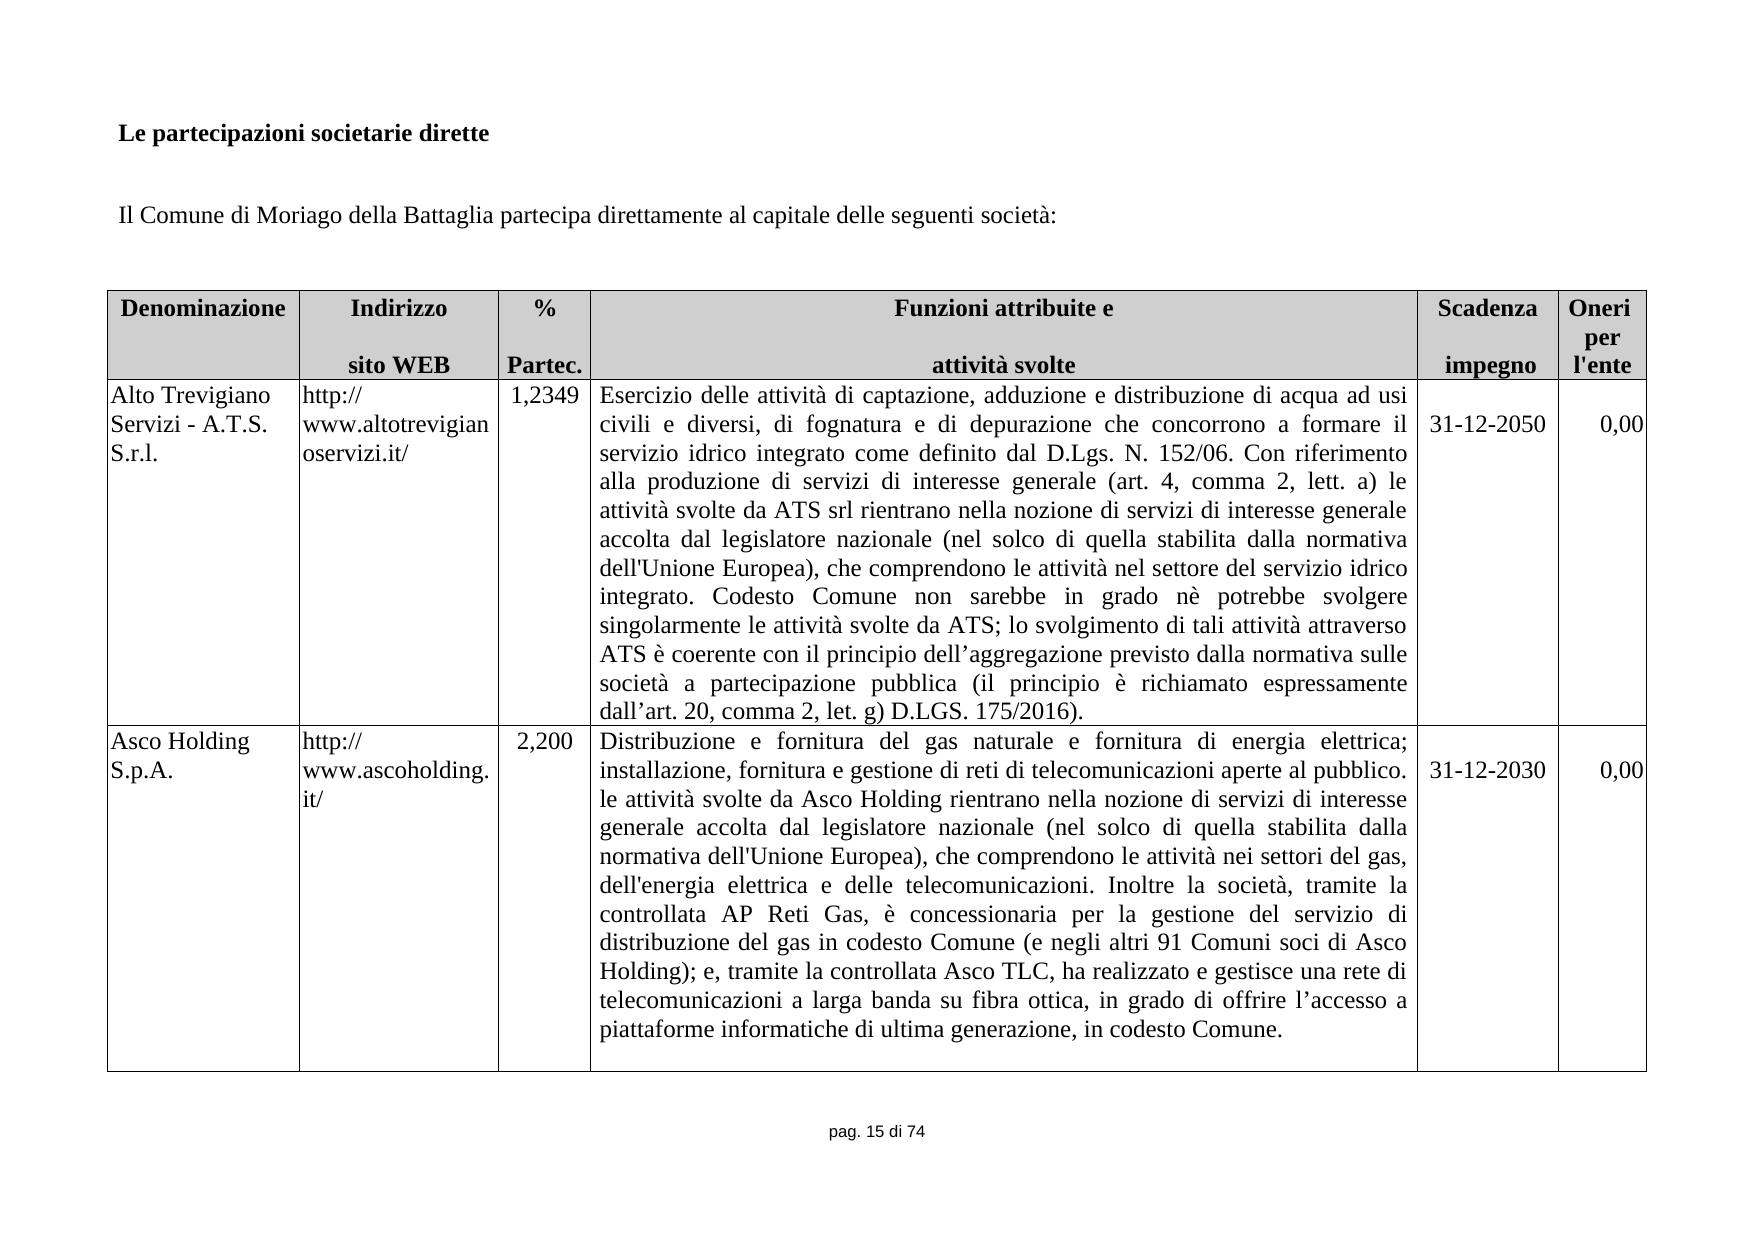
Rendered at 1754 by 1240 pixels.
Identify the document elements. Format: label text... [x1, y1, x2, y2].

table_header Scadenza [1418, 291, 1558, 322]
text Il Comune di Moriago della Battaglia partecipa direttamente al capitale delle seguenti società: [118, 201, 1626, 229]
table_cell 0,00 [1559, 380, 1646, 725]
table_cell 0,00 [1559, 726, 1646, 1071]
table_cell impegno [1418, 322, 1558, 379]
table_cell Partec. [499, 322, 590, 379]
table_header Funzioni attribuite e [591, 291, 1417, 322]
table_cell 31-12-2030 [1418, 726, 1558, 1071]
table_cell attività svolte [591, 322, 1417, 379]
table_cell Asco Holding S.p.A. [108, 726, 299, 1071]
table_cell 2,200 [499, 726, 590, 1071]
table_cell 31-12-2050 [1418, 380, 1558, 725]
table_cell http://www.ascoholding.it/ [300, 726, 498, 1071]
table_header Oneri [1559, 291, 1646, 322]
table_cell Distribuzione e fornitura del gas naturale e fornitura di energia elettrica; installazione, fornitura e gestione di reti di telecomunicazioni aperte al pubblico. le attività svolte da Asco Holding rientrano nella nozione di servizi di interesse generale accolta dal legislatore nazionale (nel solco di quella stabilita dalla normativa dell'Unione Europea), che comprendono le attività nei settori del gas, dell'energia elettrica e delle telecomunicazioni. Inoltre la società, tramite la controllata AP Reti Gas, è concessionaria per la gestione del servizio di distribuzione del gas in codesto Comune (e negli altri 91 Comuni soci di Asco Holding); e, tramite la controllata Asco TLC, ha realizzato e gestisce una rete di telecomunicazioni a larga banda su fibra ottica, in grado di offrire l’accesso a piattaforme informatiche di ultima generazione, in codesto Comune. [591, 726, 1417, 1071]
table_cell per l'ente [1559, 322, 1646, 379]
table_cell Esercizio delle attività di captazione, adduzione e distribuzione di acqua ad usi civili e diversi, di fognatura e di depurazione che concorrono a formare il servizio idrico integrato come definito dal D.Lgs. N. 152/06. Con riferimento alla produzione di servizi di interesse generale (art. 4, comma 2, lett. a) le attività svolte da ATS srl rientrano nella nozione di servizi di interesse generale accolta dal legislatore nazionale (nel solco di quella stabilita dalla normativa dell'Unione Europea), che comprendono le attività nel settore del servizio idrico integrato. Codesto Comune non sarebbe in grado nè potrebbe svolgere singolarmente le attività svolte da ATS; lo svolgimento di tali attività attraverso ATS è coerente con il principio dell’aggregazione previsto dalla normativa sulle società a partecipazione pubblica (il principio è richiamato espressamente dall’art. 20, comma 2, let. g) D.LGS. 175/2016). [591, 380, 1417, 725]
table_header % [499, 291, 590, 322]
table_header Indirizzo [300, 291, 498, 322]
table_cell Alto Trevigiano Servizi - A.T.S. S.r.l. [108, 380, 299, 725]
table_cell [108, 322, 299, 379]
text Le partecipazioni societarie dirette [118, 118, 1626, 147]
table_cell sito WEB [300, 322, 498, 379]
table_header Denominazione [108, 291, 299, 322]
table_cell 1,2349 [499, 380, 590, 725]
table_cell http://www.altotrevigianoservizi.it/ [300, 380, 498, 725]
